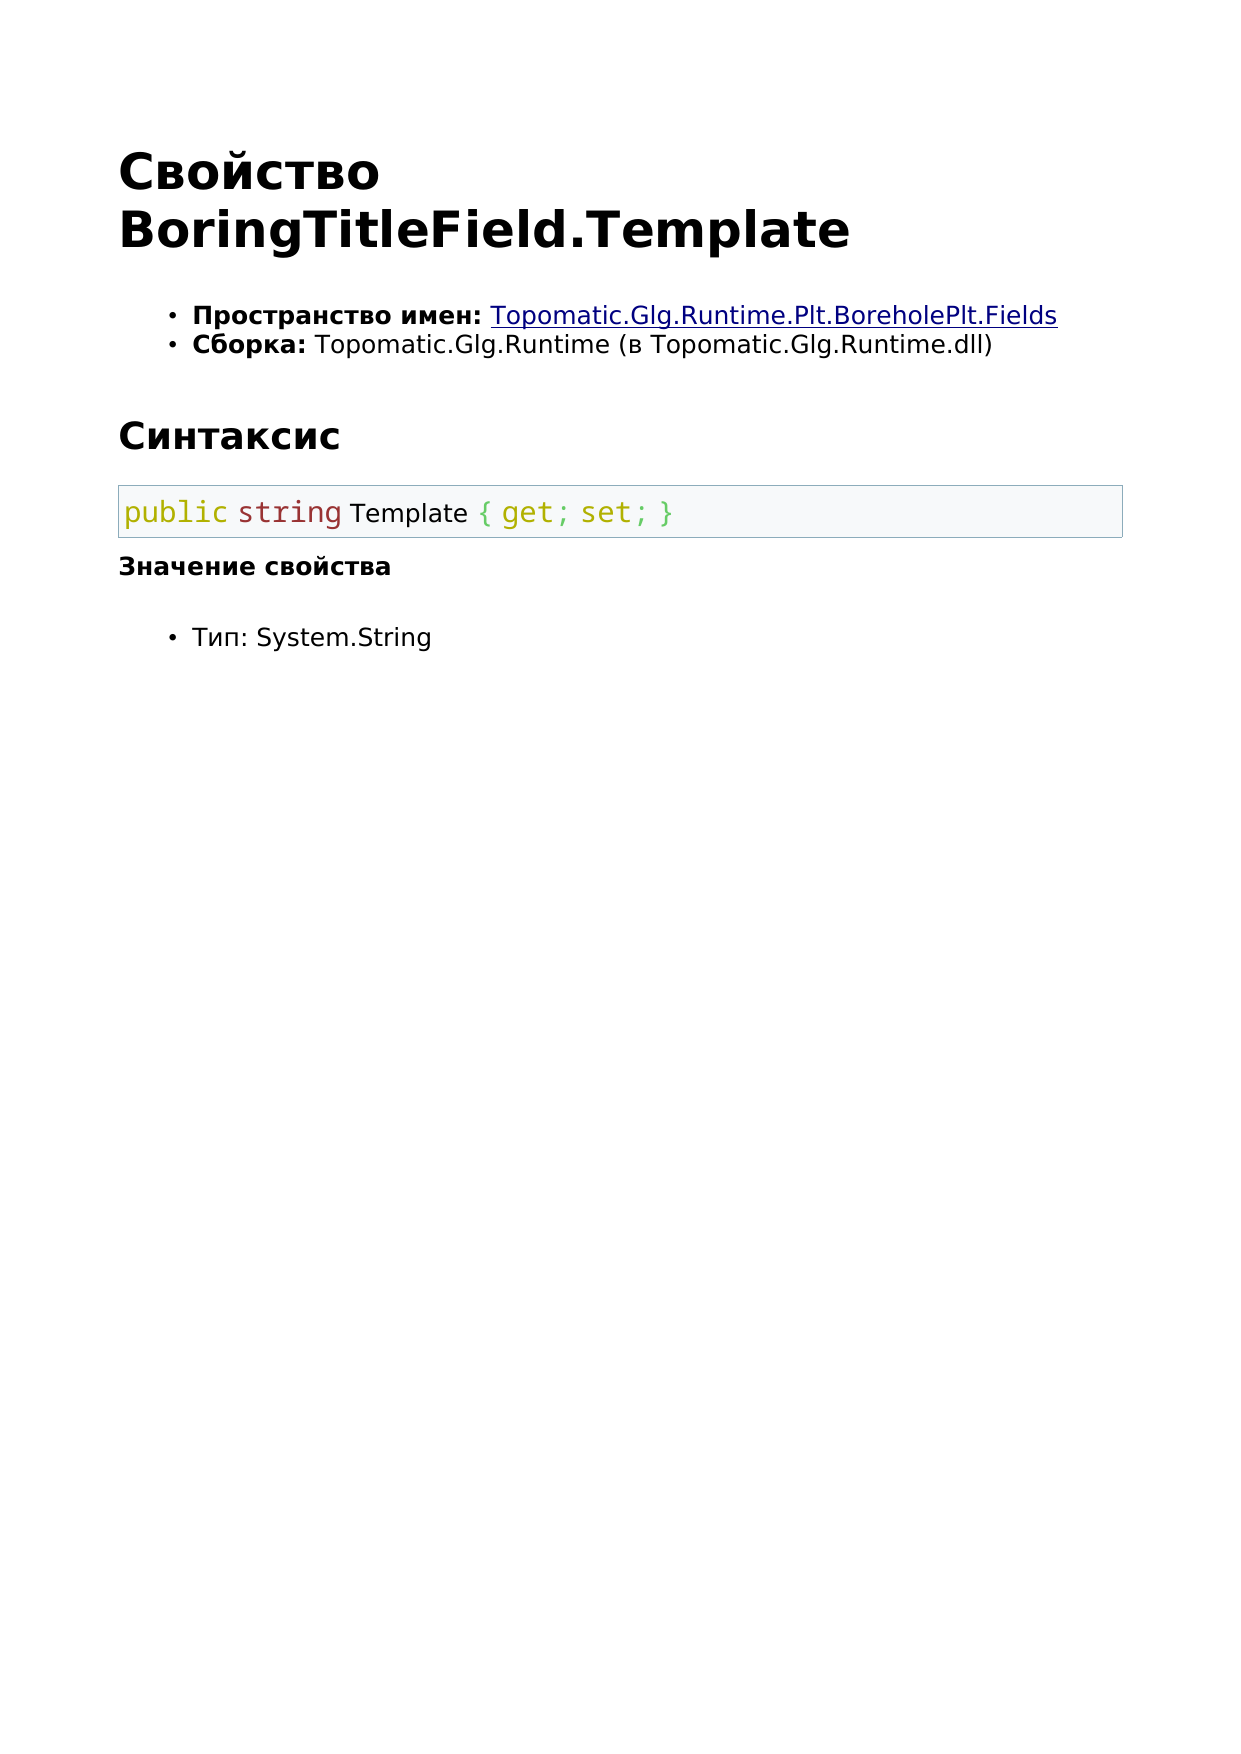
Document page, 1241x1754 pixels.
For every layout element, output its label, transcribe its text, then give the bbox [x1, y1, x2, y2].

subtitle Синтаксис [118, 414, 1122, 458]
list Тип: System.String [177, 623, 1122, 652]
list Пространство имен: Topomatic.Glg.Runtime.Plt.BoreholePlt.Fields [177, 302, 1122, 331]
table_header public string Template { get; set; } [119, 486, 1122, 537]
text Значение свойства [118, 552, 1122, 581]
list Сборка: Topomatic.Glg.Runtime (в Topomatic.Glg.Runtime.dll) [177, 331, 1122, 360]
subtitle Свойство BoringTitleField.Template [118, 143, 1122, 259]
